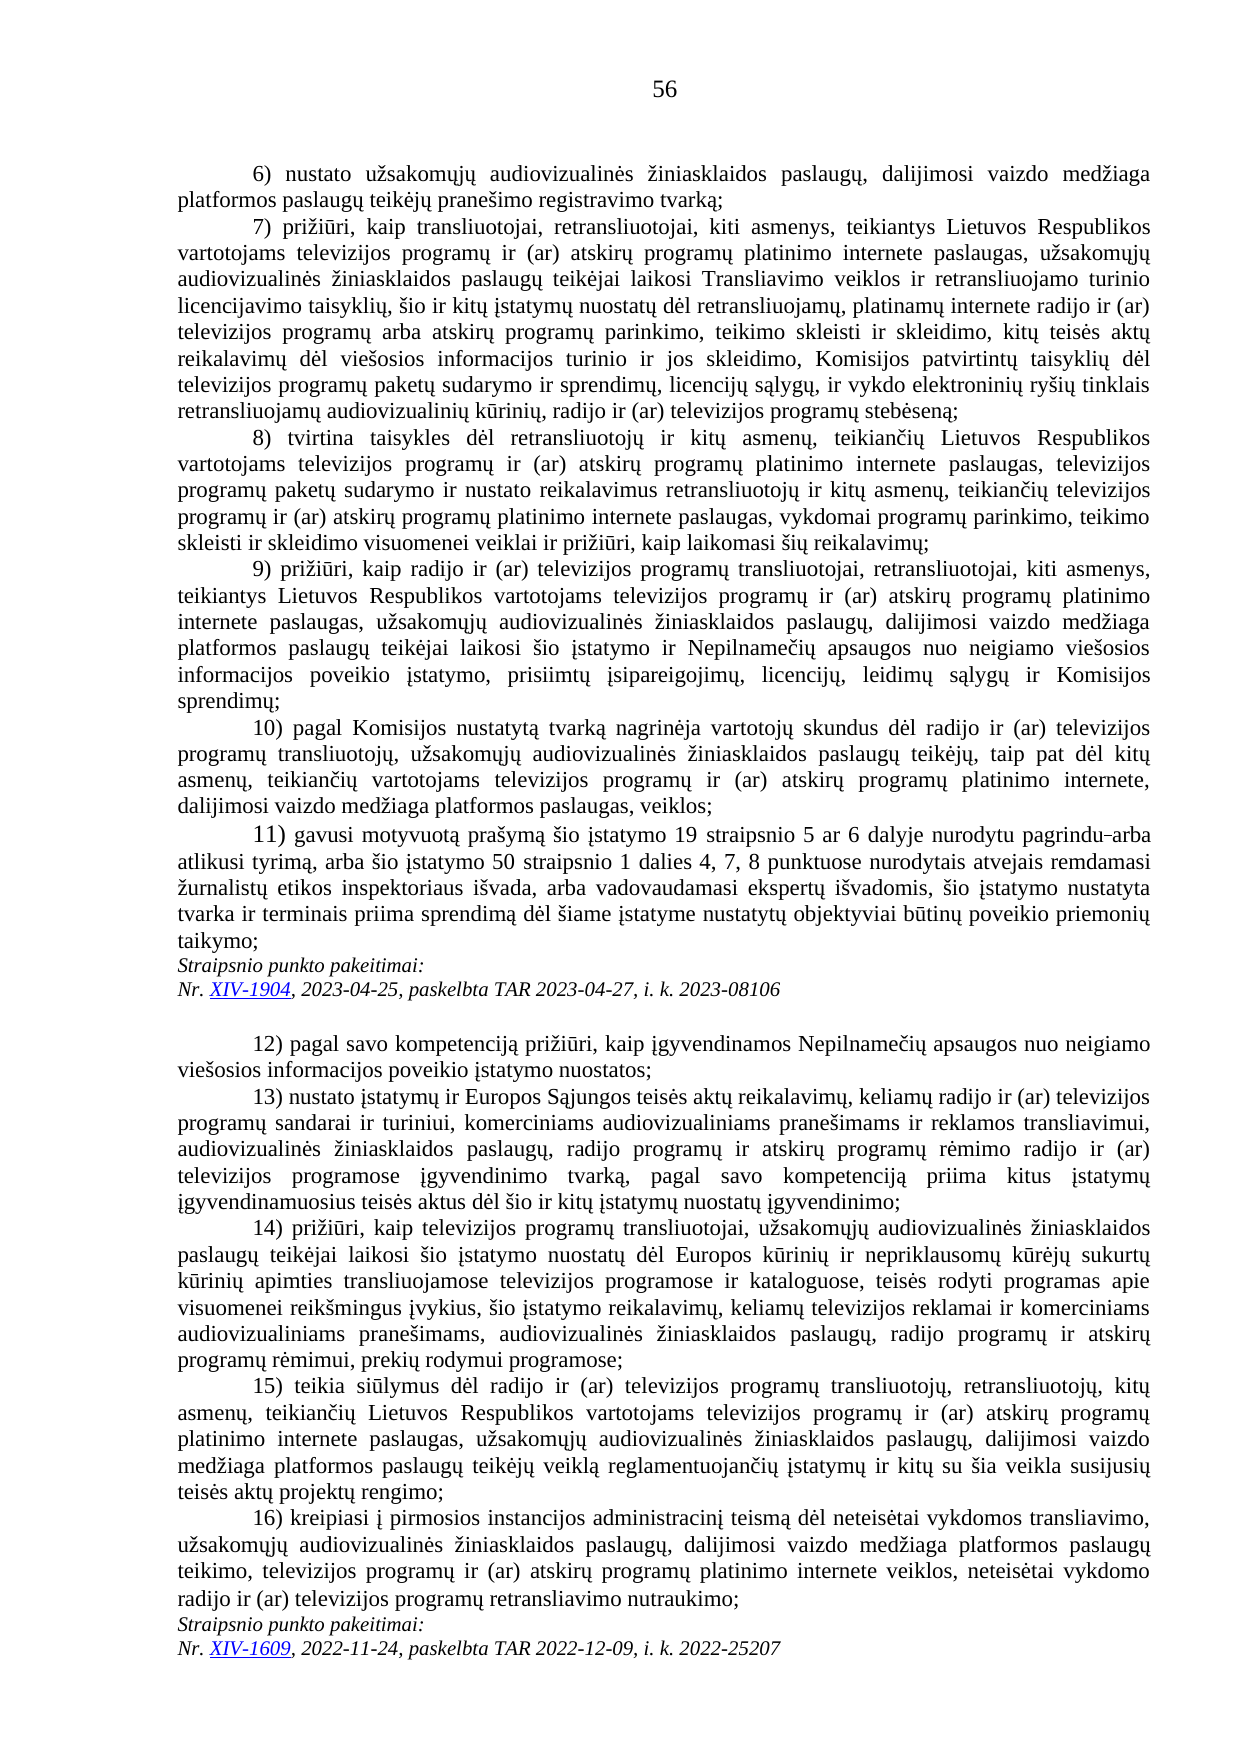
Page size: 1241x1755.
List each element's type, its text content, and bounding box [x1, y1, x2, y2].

text Nr. XIV-1609, 2022-11-24, paskelbta TAR 2022-12-09, i. k. 2022-25207 [177, 1636, 1152, 1660]
text 13) nustato įstatymų ir Europos Sąjungos teisės aktų reikalavimų, keliamų radijo ir (ar) televizijos programų sandarai ir turiniui, komerciniams audiovizualiniams pranešimams ir reklamos transliavimui, audiovizualinės žiniasklaidos paslaugų, radijo programų ir atskirų programų rėmimo radijo ir (ar) televizijos programose įgyvendinimo tvarką, pagal savo kompetenciją priima kitus įstatymų įgyvendinamuosius teisės aktus dėl šio ir kitų įstatymų nuostatų įgyvendinimo; [177, 1083, 1152, 1214]
text 12) pagal savo kompetenciją prižiūri, kaip įgyvendinamos Nepilnamečių apsaugos nuo neigiamo viešosios informacijos poveikio įstatymo nuostatos; [177, 1030, 1152, 1083]
text 6) nustato užsakomųjų audiovizualinės žiniasklaidos paslaugų, dalijimosi vaizdo medžiaga platformos paslaugų teikėjų pranešimo registravimo tvarką; [177, 160, 1152, 213]
text 7) prižiūri, kaip transliuotojai, retransliuotojai, kiti asmenys, teikiantys Lietuvos Respublikos vartotojams televizijos programų ir (ar) atskirų programų platinimo internete paslaugas, užsakomųjų audiovizualinės žiniasklaidos paslaugų teikėjai laikosi Transliavimo veiklos ir retransliuojamo turinio licencijavimo taisyklių, šio ir kitų įstatymų nuostatų dėl retransliuojamų, platinamų internete radijo ir (ar) televizijos programų arba atskirų programų parinkimo, teikimo skleisti ir skleidimo, kitų teisės aktų reikalavimų dėl viešosios informacijos turinio ir jos skleidimo, Komisijos patvirtintų taisyklių dėl televizijos programų paketų sudarymo ir sprendimų, licencijų sąlygų, ir vykdo elektroninių ryšių tinklais retransliuojamų audiovizualinių kūrinių, radijo ir (ar) televizijos programų stebėseną; [177, 213, 1152, 424]
text 9) prižiūri, kaip radijo ir (ar) televizijos programų transliuotojai, retransliuotojai, kiti asmenys, teikiantys Lietuvos Respublikos vartotojams televizijos programų ir (ar) atskirų programų platinimo internete paslaugas, užsakomųjų audiovizualinės žiniasklaidos paslaugų, dalijimosi vaizdo medžiaga platformos paslaugų teikėjai laikosi šio įstatymo ir Nepilnamečių apsaugos nuo neigiamo viešosios informacijos poveikio įstatymo, prisiimtų įsipareigojimų, licencijų, leidimų sąlygų ir Komisijos sprendimų; [177, 555, 1152, 713]
text 14) prižiūri, kaip televizijos programų transliuotojai, užsakomųjų audiovizualinės žiniasklaidos paslaugų teikėjai laikosi šio įstatymo nuostatų dėl Europos kūrinių ir nepriklausomų kūrėjų sukurtų kūrinių apimties transliuojamose televizijos programose ir kataloguose, teisės rodyti programas apie visuomenei reikšmingus įvykius, šio įstatymo reikalavimų, keliamų televizijos reklamai ir komerciniams audiovizualiniams pranešimams, audiovizualinės žiniasklaidos paslaugų, radijo programų ir atskirų programų rėmimui, prekių rodymui programose; [177, 1214, 1152, 1373]
text 11) gavusi motyvuotą prašymą šio įstatymo 19 straipsnio 5 ar 6 dalyje nurodytu pagrindu arba atlikusi tyrimą, arba šio įstatymo 50 straipsnio 1 dalies 4, 7, 8 punktuose nurodytais atvejais remdamasi žurnalistų etikos inspektoriaus išvada, arba vadovaudamasi ekspertų išvadomis, šio įstatymo nustatyta tvarka ir terminais priima sprendimą dėl šiame įstatyme nustatytų objektyviai būtinų poveikio priemonių taikymo; [177, 819, 1152, 953]
text Nr. XIV-1904, 2023-04-25, paskelbta TAR 2023-04-27, i. k. 2023-08106 [177, 977, 1152, 1001]
text Straipsnio punkto pakeitimai: [177, 1612, 1152, 1636]
text 15) teikia siūlymus dėl radijo ir (ar) televizijos programų transliuotojų, retransliuotojų, kitų asmenų, teikiančių Lietuvos Respublikos vartotojams televizijos programų ir (ar) atskirų programų platinimo internete paslaugas, užsakomųjų audiovizualinės žiniasklaidos paslaugų, dalijimosi vaizdo medžiaga platformos paslaugų teikėjų veiklą reglamentuojančių įstatymų ir kitų su šia veikla susijusių teisės aktų projektų rengimo; [177, 1373, 1152, 1504]
text 8) tvirtina taisykles dėl retransliuotojų ir kitų asmenų, teikiančių Lietuvos Respublikos vartotojams televizijos programų ir (ar) atskirų programų platinimo internete paslaugas, televizijos programų paketų sudarymo ir nustato reikalavimus retransliuotojų ir kitų asmenų, teikiančių televizijos programų ir (ar) atskirų programų platinimo internete paslaugas, vykdomai programų parinkimo, teikimo skleisti ir skleidimo visuomenei veiklai ir prižiūri, kaip laikomasi šių reikalavimų; [177, 424, 1152, 555]
text 16) kreipiasi į pirmosios instancijos administracinį teismą dėl neteisėtai vykdomos transliavimo, užsakomųjų audiovizualinės žiniasklaidos paslaugų, dalijimosi vaizdo medžiaga platformos paslaugų teikimo, televizijos programų ir (ar) atskirų programų platinimo internete veiklos, neteisėtai vykdomo radijo ir (ar) televizijos programų retransliavimo nutraukimo; [177, 1504, 1152, 1612]
text Straipsnio punkto pakeitimai: [177, 953, 1152, 977]
text 10) pagal Komisijos nustatytą tvarką nagrinėja vartotojų skundus dėl radijo ir (ar) televizijos programų transliuotojų, užsakomųjų audiovizualinės žiniasklaidos paslaugų teikėjų, taip pat dėl kitų asmenų, teikiančių vartotojams televizijos programų ir (ar) atskirų programų platinimo internete, dalijimosi vaizdo medžiaga platformos paslaugas, veiklos; [177, 713, 1152, 819]
